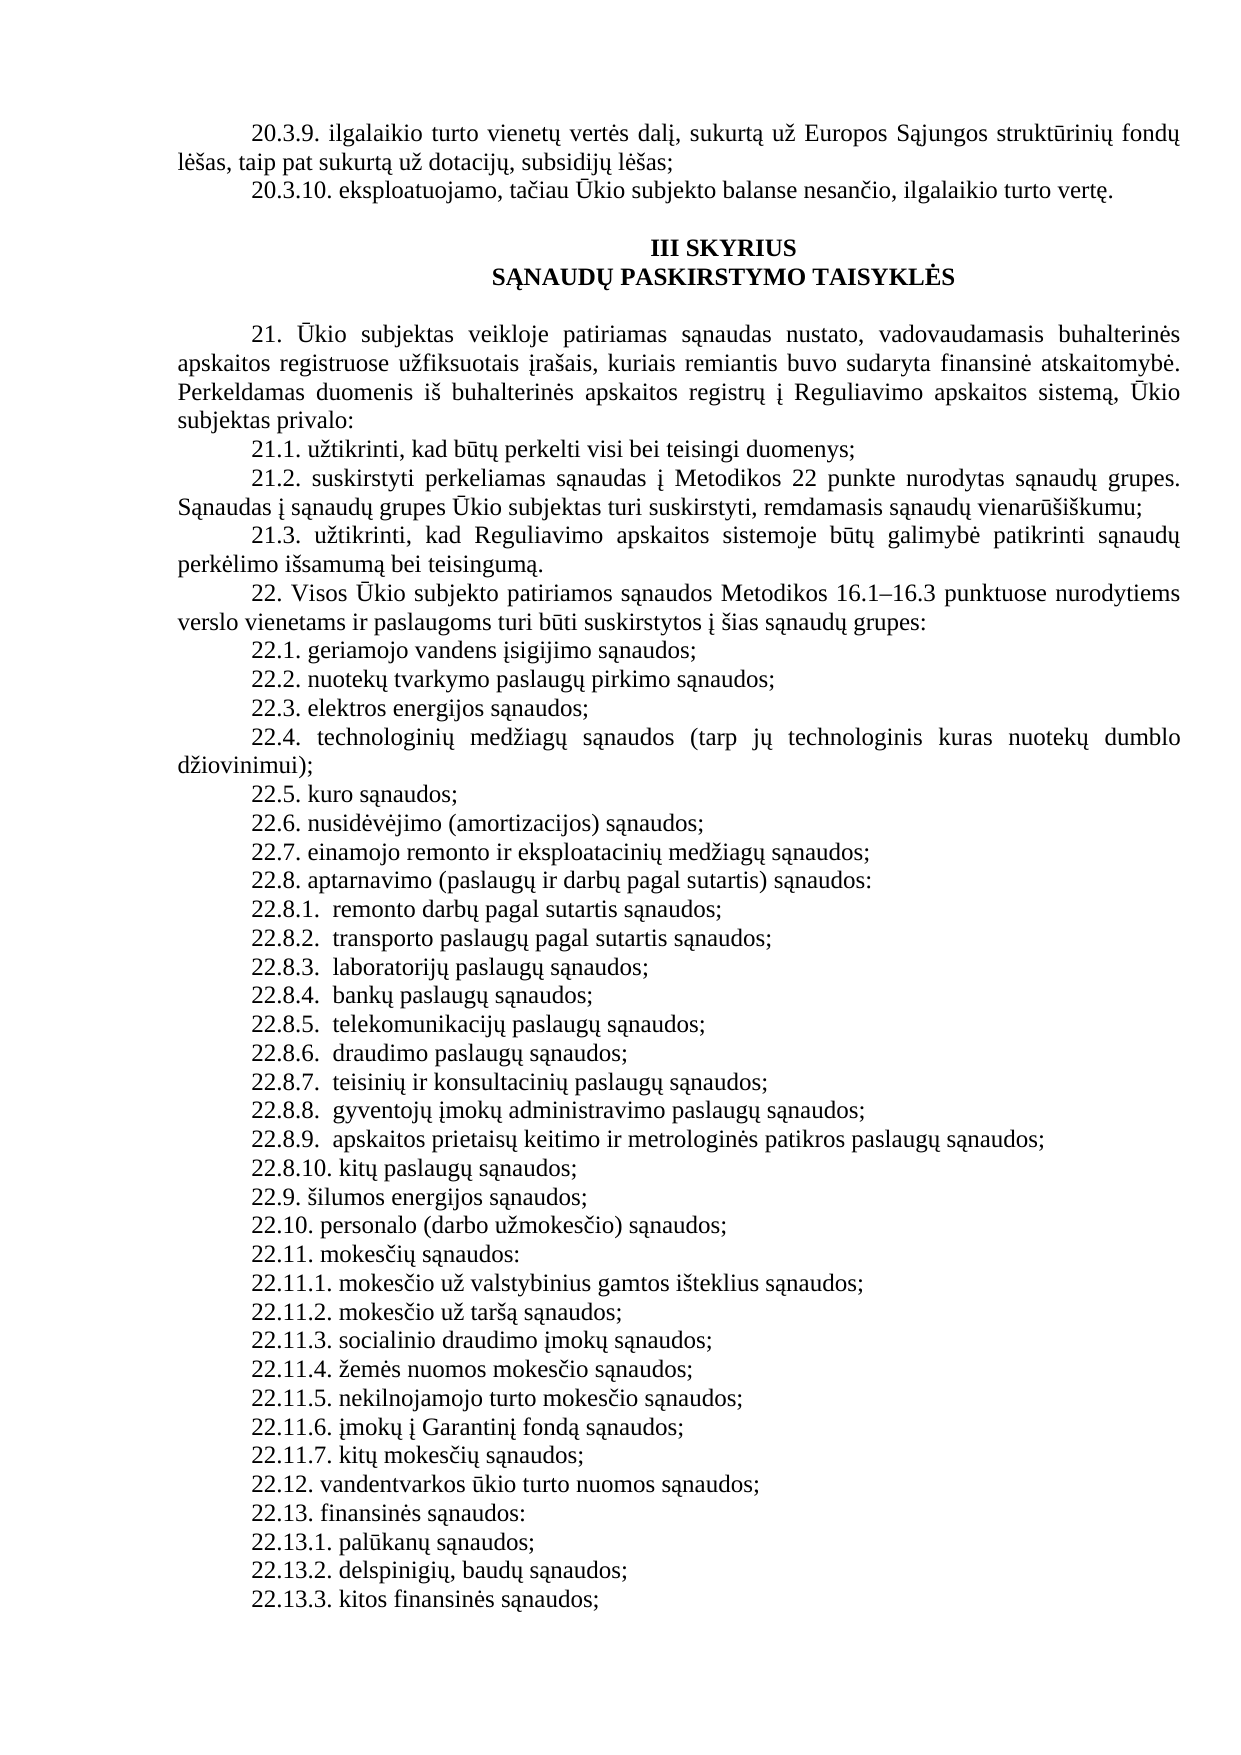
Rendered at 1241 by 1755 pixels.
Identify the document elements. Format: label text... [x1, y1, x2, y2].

text 22.13. finansinės sąnaudos: [177, 1498, 1181, 1527]
text 22.2. nuotekų tvarkymo paslaugų pirkimo sąnaudos; [177, 664, 1181, 693]
text 20.3.10. eksploatuojamo, tačiau Ūkio subjekto balanse nesančio, ilgalaikio turto vertę. [251, 176, 1181, 204]
text 22.11.3. socialinio draudimo įmokų sąnaudos; [251, 1326, 1181, 1354]
text 22.11.7. kitų mokesčių sąnaudos; [251, 1441, 1181, 1469]
text 22.11.2. mokesčio už taršą sąnaudos; [251, 1297, 1181, 1326]
text 22.8. aptarnavimo (paslaugų ir darbų pagal sutartis) sąnaudos: [177, 866, 1181, 894]
text 22. Visos Ūkio subjekto patiriamos sąnaudos Metodikos 16.1–16.3 punktuose nurodytiems verslo vienetams ir paslaugoms turi būti suskirstytos į šias sąnaudų grupes: [177, 578, 1181, 636]
text 21.1. užtikrinti, kad būtų perkelti visi bei teisingi duomenys; [236, 434, 1181, 463]
text 22.8.1. remonto darbų pagal sutartis sąnaudos; [251, 894, 1181, 923]
text 22.10. personalo (darbo užmokesčio) sąnaudos; [177, 1211, 1181, 1239]
text 20.3.9. ilgalaikio turto vienetų vertės dalį, sukurtą už Europos Sąjungos struktūrinių fondų lėšas, taip pat sukurtą už dotacijų, subsidijų lėšas; [177, 118, 1181, 176]
text 22.8.9. apskaitos prietaisų keitimo ir metrologinės patikros paslaugų sąnaudos; [251, 1124, 1181, 1153]
text 22.13.2. delspinigių, baudų sąnaudos; [251, 1556, 1181, 1584]
text 22.8.8. gyventojų įmokų administravimo paslaugų sąnaudos; [251, 1096, 1181, 1124]
text 22.6. nusidėvėjimo (amortizacijos) sąnaudos; [177, 808, 1181, 837]
text 22.8.2. transporto paslaugų pagal sutartis sąnaudos; [251, 923, 1181, 952]
text 21.2. suskirstyti perkeliamas sąnaudas į Metodikos 22 punkte nurodytas sąnaudų grupes. Sąnaudas į sąnaudų grupes Ūkio subjektas turi suskirstyti, remdamasis sąnaudų vienarūšiškumu; [177, 463, 1181, 521]
text 22.1. geriamojo vandens įsigijimo sąnaudos; [251, 636, 1181, 664]
text 22.8.4. bankų paslaugų sąnaudos; [251, 981, 1181, 1009]
text 22.8.7. teisinių ir konsultacinių paslaugų sąnaudos; [251, 1067, 1181, 1096]
text 22.11.4. žemės nuomos mokesčio sąnaudos; [251, 1354, 1181, 1383]
text 22.13.1. palūkanų sąnaudos; [251, 1527, 1181, 1556]
text 22.8.3. laboratorijų paslaugų sąnaudos; [251, 952, 1181, 981]
text 22.13.3. kitos finansinės sąnaudos; [251, 1584, 1181, 1613]
text 22.5. kuro sąnaudos; [177, 779, 1181, 808]
text 22.11. mokesčių sąnaudos: [177, 1239, 1181, 1268]
text III SKYRIUS [207, 233, 1181, 262]
text 22.12. vandentvarkos ūkio turto nuomos sąnaudos; [251, 1469, 1181, 1498]
text 22.9. šilumos energijos sąnaudos; [177, 1182, 1181, 1211]
text 22.3. elektros energijos sąnaudos; [177, 693, 1181, 722]
text 22.4. technologinių medžiagų sąnaudos (tarp jų technologinis kuras nuotekų dumblo džiovinimui); [177, 722, 1181, 779]
text 21. Ūkio subjektas veikloje patiriamas sąnaudas nustato, vadovaudamasis buhalterinės apskaitos registruose užfiksuotais įrašais, kuriais remiantis buvo sudaryta finansinė atskaitomybė. Perkeldamas duomenis iš buhalterinės apskaitos registrų į Reguliavimo apskaitos sistemą, Ūkio subjektas privalo: [177, 319, 1181, 434]
text 22.8.6. draudimo paslaugų sąnaudos; [251, 1038, 1181, 1067]
text 22.7. einamojo remonto ir eksploatacinių medžiagų sąnaudos; [177, 837, 1181, 866]
text SĄNAUDŲ PASKIRSTYMO TAISYKLĖS [207, 262, 1181, 291]
text 21.3. užtikrinti, kad Reguliavimo apskaitos sistemoje būtų galimybė patikrinti sąnaudų perkėlimo išsamumą bei teisingumą. [177, 521, 1181, 578]
text 22.8.10. kitų paslaugų sąnaudos; [251, 1153, 1181, 1182]
text 22.11.5. nekilnojamojo turto mokesčio sąnaudos; [251, 1383, 1181, 1412]
text 22.8.5. telekomunikacijų paslaugų sąnaudos; [251, 1009, 1181, 1038]
text 22.11.1. mokesčio už valstybinius gamtos išteklius sąnaudos; [251, 1268, 1181, 1297]
text 22.11.6. įmokų į Garantinį fondą sąnaudos; [251, 1412, 1181, 1441]
